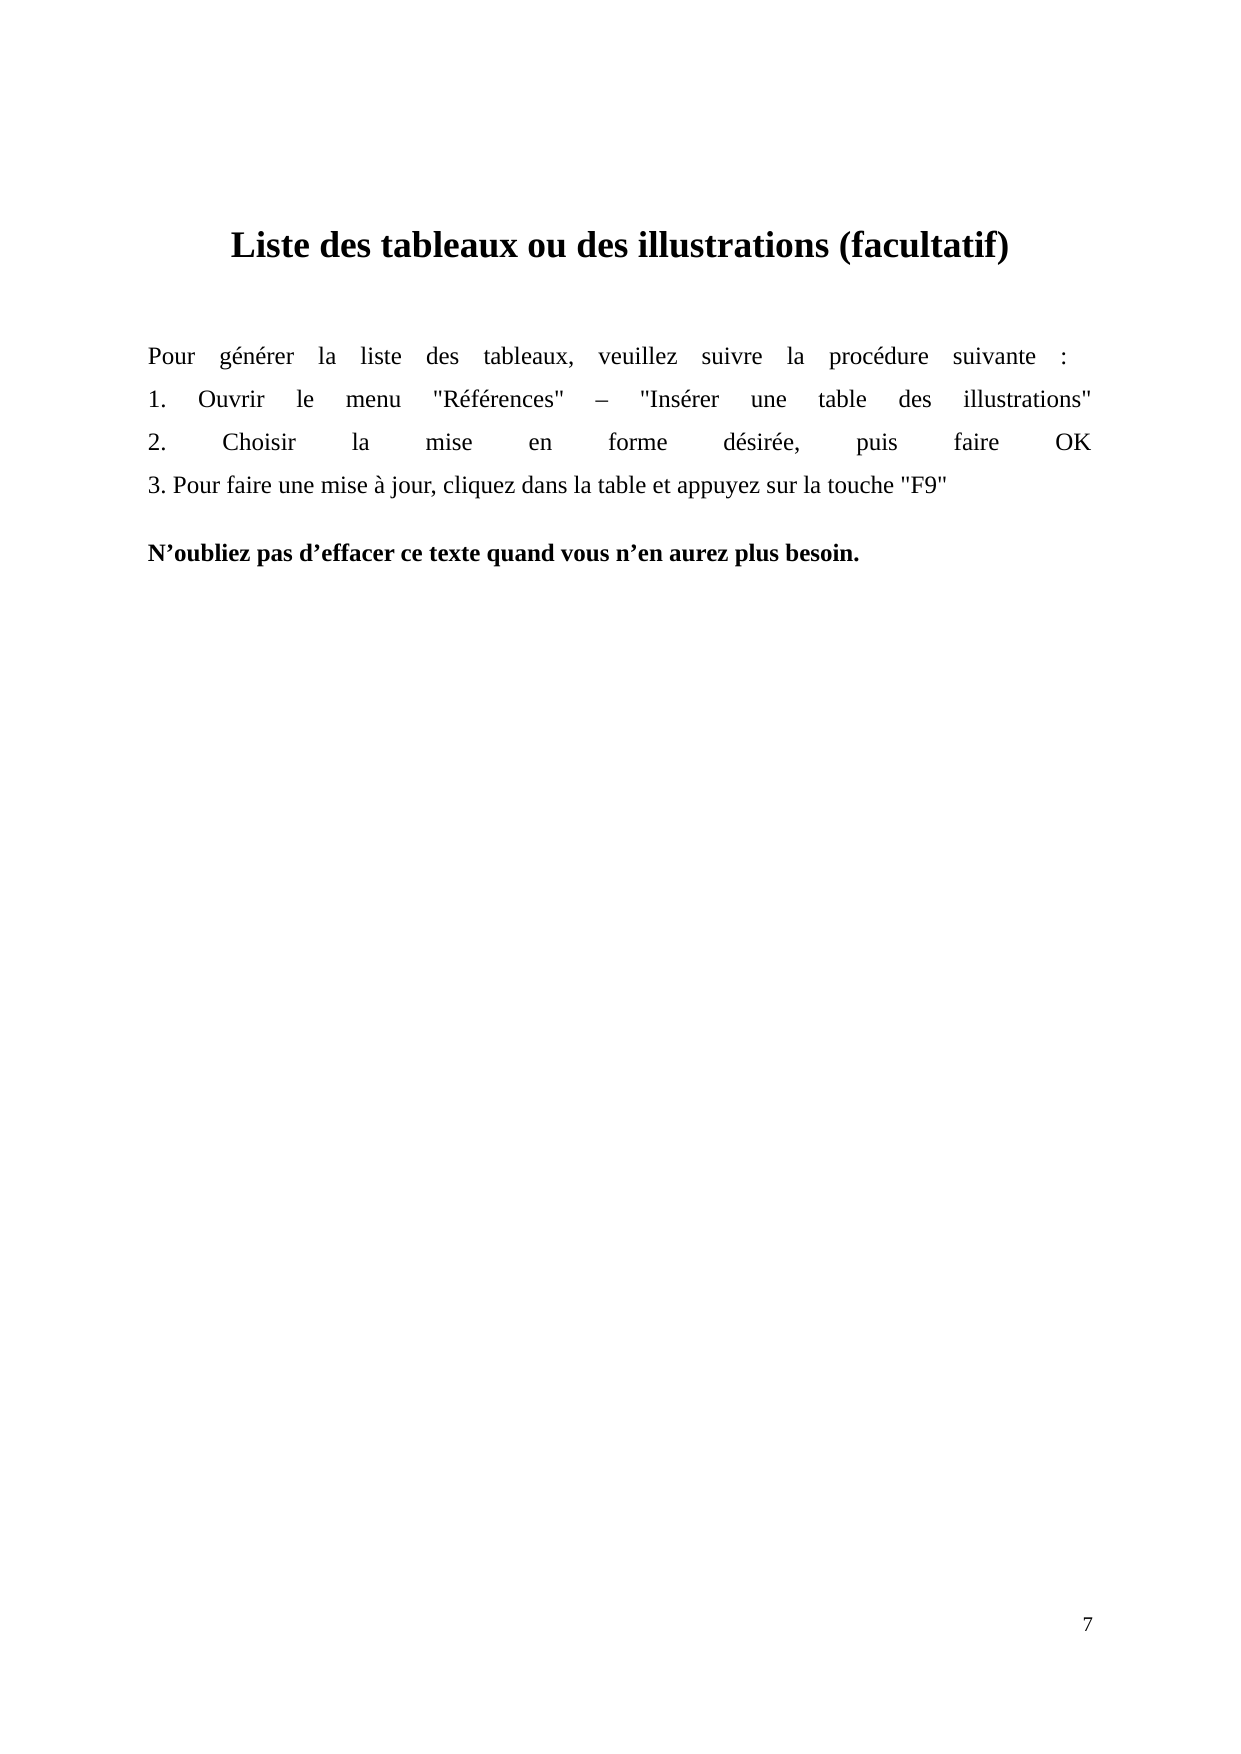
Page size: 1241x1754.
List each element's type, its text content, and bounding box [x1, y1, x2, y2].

text Pour générer la liste des tableaux, veuillez suivre la procédure suivante : 1. Ouvrir le menu "Références" – "Insérer une table des illustrations" 2. Choisir la mise en forme désirée, puis faire OK 3. Pour faire une mise à jour, cliquez dans la table et appuyez sur la touche "F9" [148, 341, 1092, 499]
subtitle Liste des tableaux ou des illustrations (facultatif) [148, 223, 1092, 266]
text N’oubliez pas d’effacer ce texte quand vous n’en aurez plus besoin. [148, 538, 1092, 567]
